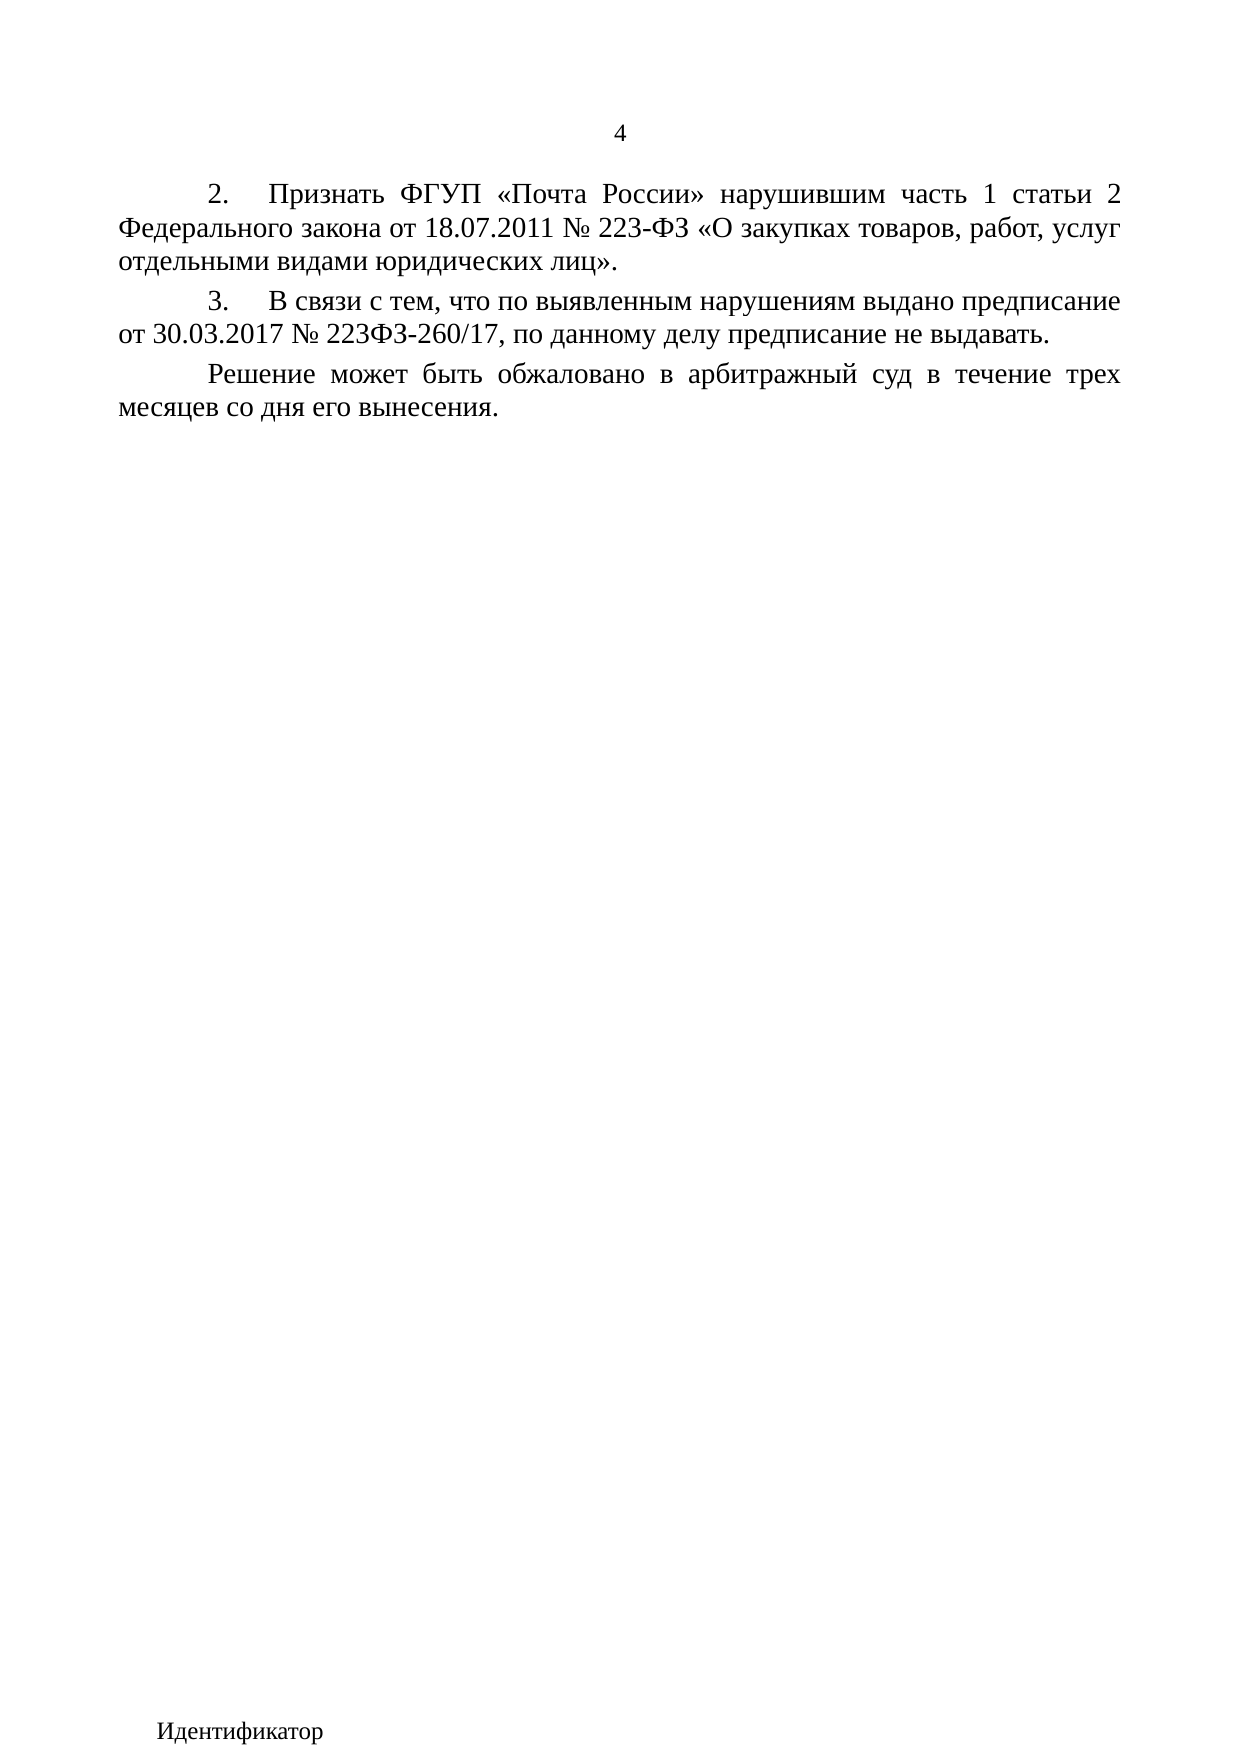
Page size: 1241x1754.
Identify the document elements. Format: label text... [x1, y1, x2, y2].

list В связи с тем, что по выявленным нарушениям выдано предписание от 30.03.2017 № 223ФЗ-260/17, по данному делу предписание не выдавать. [118, 283, 1122, 350]
text Решение может быть обжаловано в арбитражный суд в течение трех месяцев со дня его вынесения. [118, 356, 1122, 423]
list Признать ФГУП «Почта России» нарушившим часть 1 статьи 2 Федерального закона от 18.07.2011 № 223-ФЗ «О закупках товаров, работ, услуг отдельными видами юридических лиц». [118, 176, 1122, 277]
